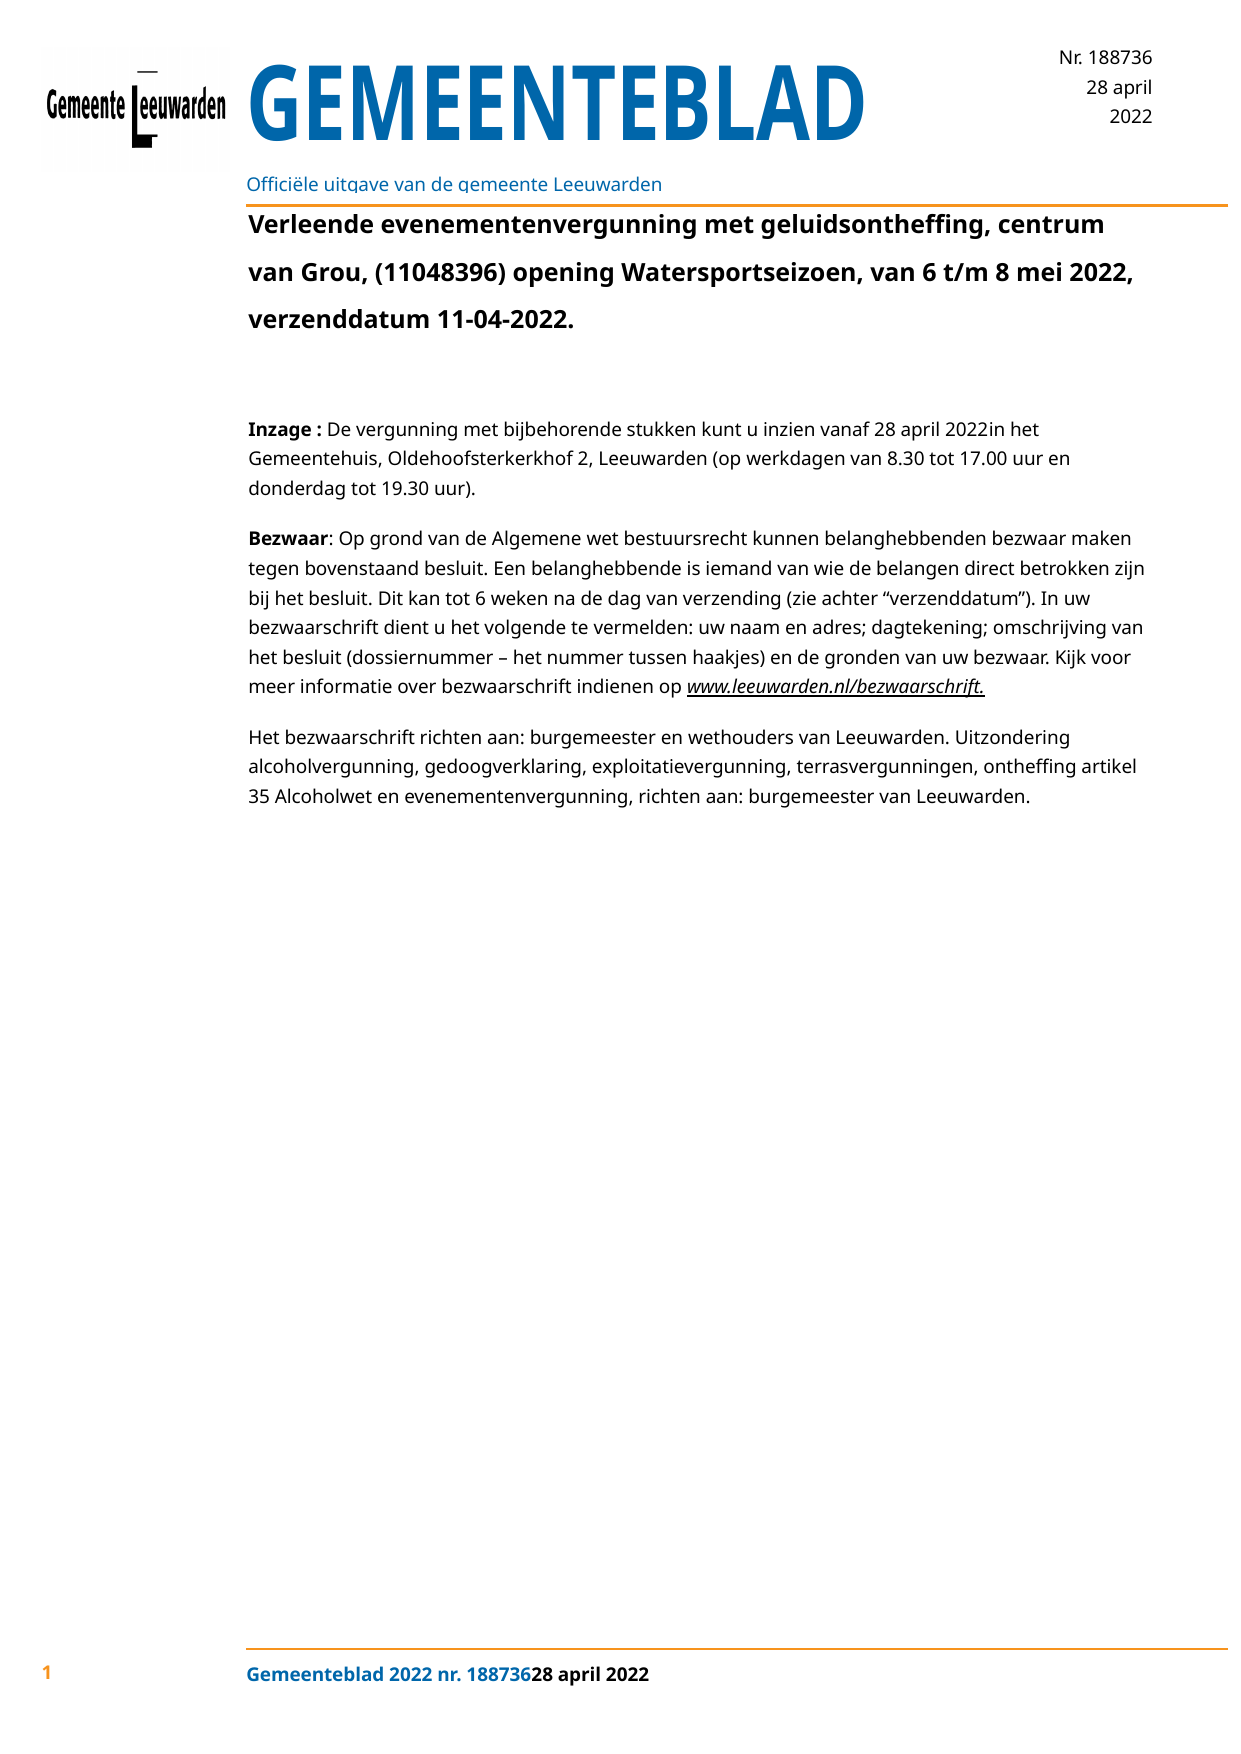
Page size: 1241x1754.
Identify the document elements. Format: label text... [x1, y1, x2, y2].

text Inzage : De vergunning met bijbehorende stukken kunt u inzien vanaf 28 april 2022in het Gemeentehuis, Oldehoofsterkerkhof 2, Leeuwarden (op werkdagen van 8.30 tot 17.00 uur en donderdag tot 19.30 uur). [248, 416, 1152, 501]
text Bezwaar: Op grond van de Algemene wet bestuursrecht kunnen belanghebbenden bezwaar maken tegen bovenstaand besluit. Een belanghebbende is iemand van wie de belangen direct betrokken zijn bij het besluit. Dit kan tot 6 weken na de dag van verzending (zie achter “verzenddatum”). In uw bezwaarschrift dient u het volgende te vermelden: uw naam en adres; dagtekening; omschrijving van het besluit (dossiernummer – het nummer tussen haakjes) en de gronden van uw bezwaar. Kijk voor meer informatie over bezwaarschrift indienen op www.leeuwarden.nl/bezwaarschrift. [248, 526, 1152, 699]
text Verleende evenementenvergunning met geluidsontheffing, centrum van Grou, (11048396) opening Watersportseizoen, van 6 t/m 8 mei 2022, verzenddatum 11-04-2022. [248, 207, 1152, 336]
picture [41, 47, 231, 172]
text Het bezwaarschrift richten aan: burgemeester en wethouders van Leeuwarden. Uitzondering alcoholvergunning, gedoogverklaring, exploitatievergunning, terrasvergunningen, ontheffing artikel 35 Alcoholwet en evenementenvergunning, richten aan: burgemeester van Leeuwarden. [248, 724, 1152, 809]
